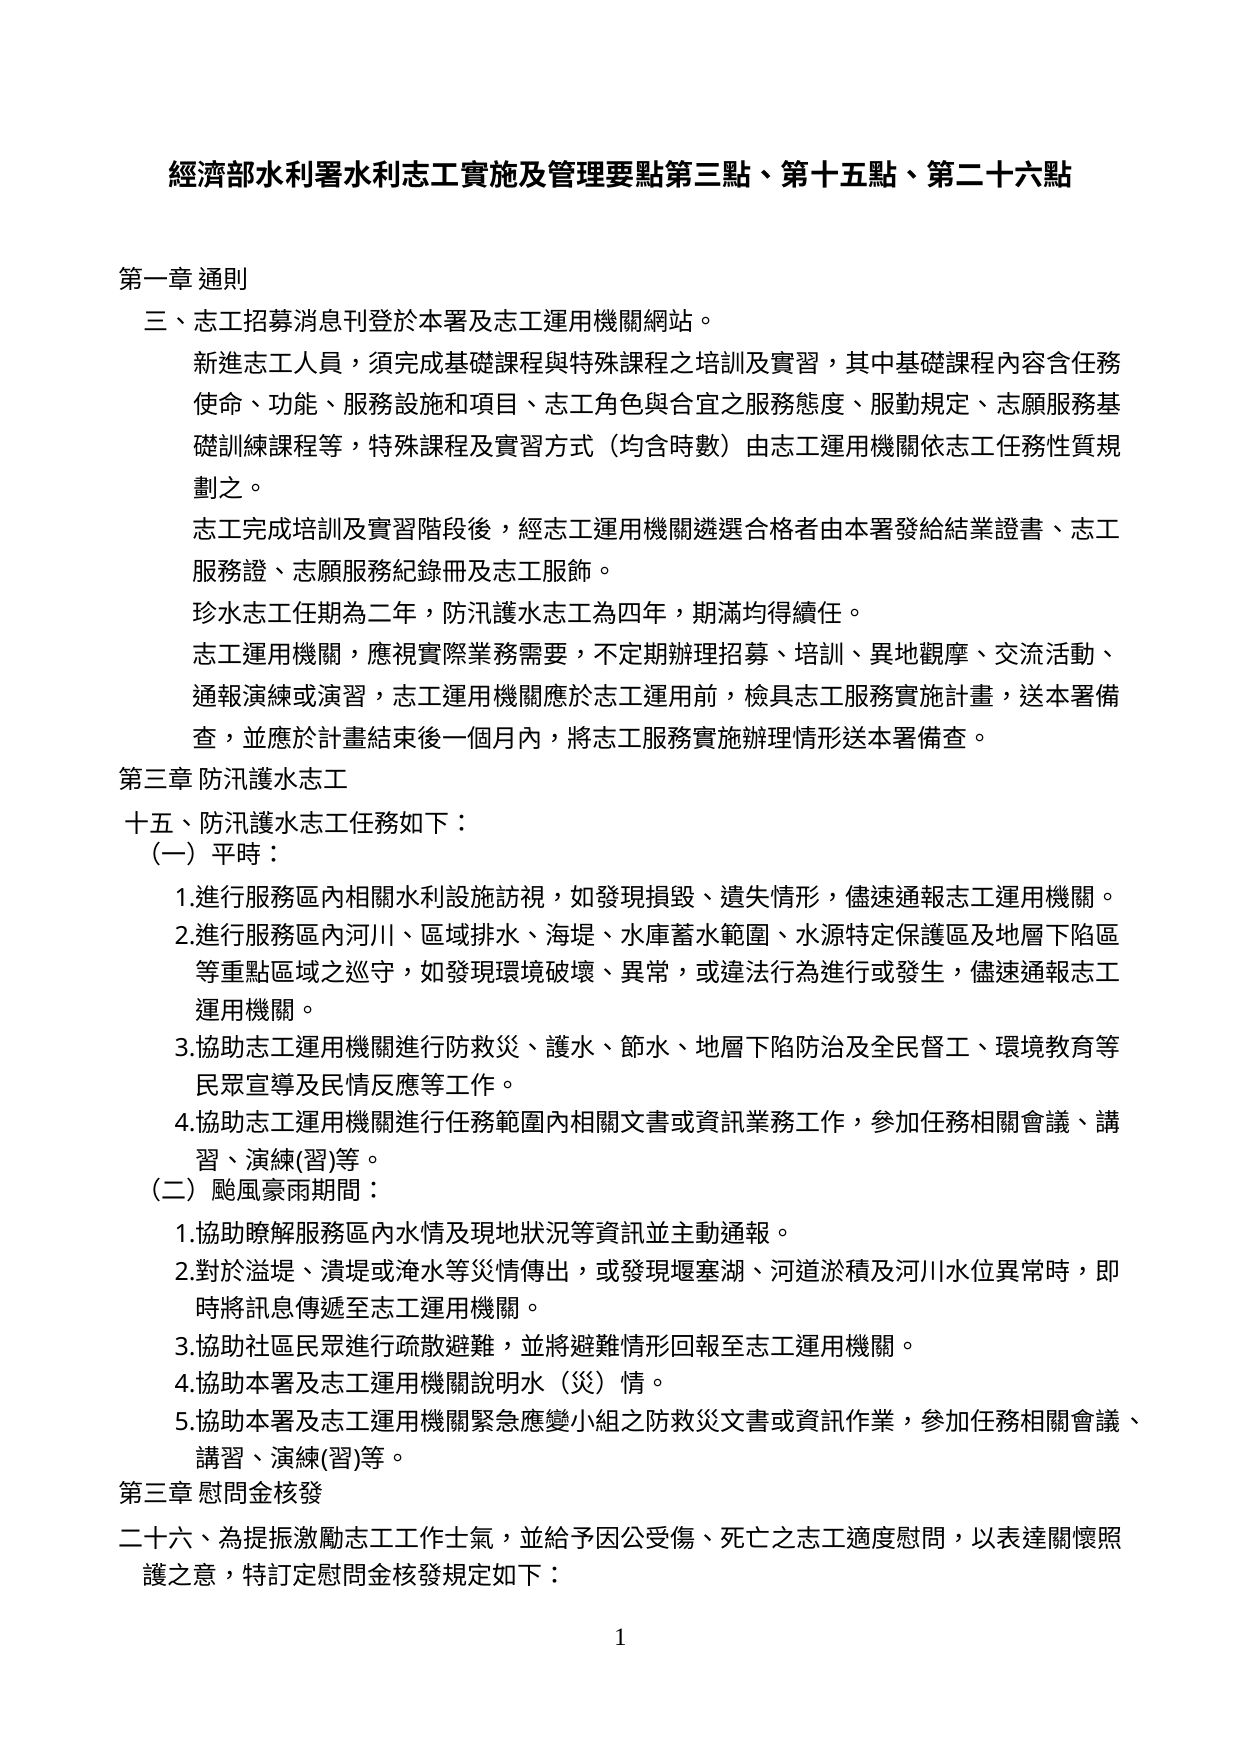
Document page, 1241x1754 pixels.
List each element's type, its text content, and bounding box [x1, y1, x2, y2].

text 1.進行服務區內相關水利設施訪視，如發現損毀、遺失情形，儘速通報志工運用機關。 [174, 871, 1122, 908]
text 2.對於溢堤、潰堤或淹水等災情傳出，或發現堰塞湖、河道淤積及河川水位異常時，即時將訊息傳遞至志工運用機關。 [174, 1244, 1122, 1319]
text （一）平時： [137, 834, 1122, 871]
text 3.協助志工運用機關進行防救災、護水、節水、地層下陷防治及全民督工、環境教育等民眾宣導及民情反應等工作。 [174, 1021, 1122, 1096]
text 二十六、為提振激勵志工工作士氣，並給予因公受傷、死亡之志工適度慰問，以表達關懷照護之意，特訂定慰問金核發規定如下： [118, 1511, 1122, 1586]
text 3.協助社區民眾進行疏散避難，並將避難情形回報至志工運用機關。 [174, 1319, 1122, 1357]
text 2.進行服務區內河川、區域排水、海堤、水庫蓄水範圍、水源特定保護區及地層下陷區等重點區域之巡守，如發現環境破壞、異常，或違法行為進行或發生，儘速通報志工運用機關。 [174, 908, 1122, 1021]
text 4.協助本署及志工運用機關說明水（災）情。 [174, 1357, 1122, 1394]
text 5.協助本署及志工運用機關緊急應變小組之防救災文書或資訊作業，參加任務相關會議、講習、演練(習)等。 [174, 1394, 1122, 1469]
text 4.協助志工運用機關進行任務範圍內相關文書或資訊業務工作，參加任務相關會議、講習、演練(習)等。 [174, 1096, 1122, 1171]
text 志工完成培訓及實習階段後，經志工運用機關遴選合格者由本署發給結業證書、志工服務證、志願服務紀錄冊及志工服飾。 [192, 505, 1122, 589]
text （二）颱風豪雨期間： [137, 1171, 1122, 1207]
text 珍水志工任期為二年，防汛護水志工為四年，期滿均得續任。 [192, 589, 1122, 630]
text 第三章 慰問金核發 [118, 1469, 1122, 1511]
text 第三章 防汛護水志工 [118, 755, 1122, 797]
text 經濟部水利署水利志工實施及管理要點第三點、第十五點、第二十六點 [118, 129, 1122, 204]
text 三、志工招募消息刊登於本署及志工運用機關網站。 新進志工人員，須完成基礎課程與特殊課程之培訓及實習，其中基礎課程內容含任務使命、功能、服務設施和項目、志工角色與合宜之服務態度、服勤規定、志願服務基礎訓練課程等，特殊課程及實習方式（均含時數）由志工運用機關依志工任務性質規劃之。 [143, 297, 1122, 505]
text 1.協助瞭解服務區內水情及現地狀況等資訊並主動通報。 [174, 1207, 1122, 1244]
text 十五、防汛護水志工任務如下： [118, 797, 1122, 834]
text 第一章 通則 [118, 255, 1122, 297]
text 志工運用機關，應視實際業務需要，不定期辦理招募、培訓、異地觀摩、交流活動、通報演練或演習，志工運用機關應於志工運用前，檢具志工服務實施計畫，送本署備查，並應於計畫結束後一個月內，將志工服務實施辦理情形送本署備查。 [192, 630, 1122, 755]
